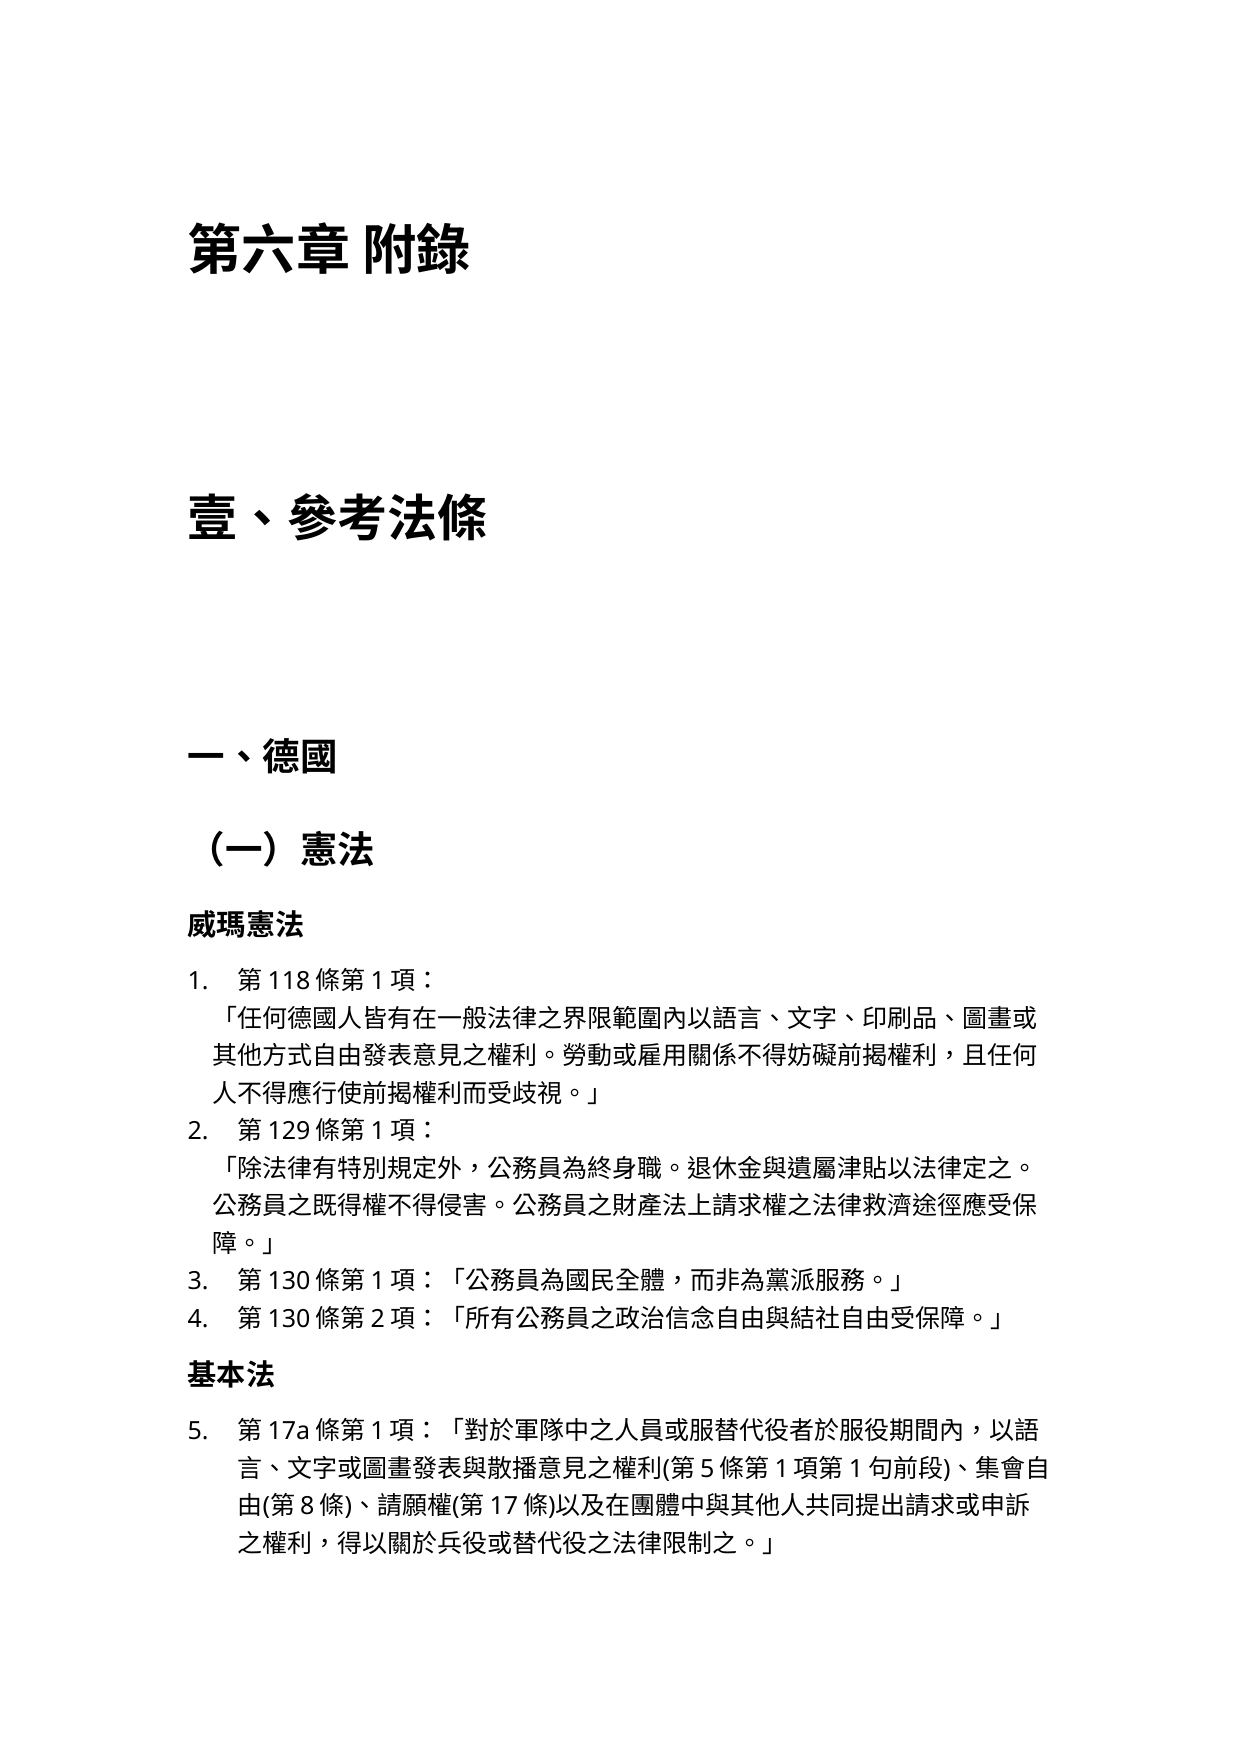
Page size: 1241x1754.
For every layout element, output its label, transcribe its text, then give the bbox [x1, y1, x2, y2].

text 威瑪憲法 [187, 879, 1053, 954]
list 第130條第2項：「所有公務員之政治信念自由與結社自由受保障。」 [187, 1291, 1053, 1329]
list 第130條第1項：「公務員為國民全體，而非為黨派服務。」 [187, 1254, 1053, 1291]
subtitle 壹、參考法條 [187, 471, 1053, 546]
subtitle （一）憲法 [187, 804, 1053, 879]
text 基本法 [187, 1329, 1053, 1404]
subtitle 第六章 附錄 [187, 183, 1053, 296]
subtitle 一、德國 [187, 710, 1053, 785]
text 「除法律有特別規定外，公務員為終身職。退休金與遺屬津貼以法律定之。公務員之既得權不得侵害。公務員之財產法上請求權之法律救濟途徑應受保障。」 [212, 1141, 1053, 1254]
list 第118條第1項： [187, 954, 1053, 991]
list 第17a條第1項：「對於軍隊中之人員或服替代役者於服役期間內，以語言、文字或圖畫發表與散播意見之權利(第5條第1項第1句前段)、集會自由(第8條)、請願權(第17條)以及在團體中與其他人共同提出請求或申訴之權利，得以關於兵役或替代役之法律限制之。」 [187, 1404, 1053, 1554]
text 「任何德國人皆有在一般法律之界限範圍內以語言、文字、印刷品、圖畫或其他方式自由發表意見之權利。勞動或雇用關係不得妨礙前揭權利，且任何人不得應行使前揭權利而受歧視。」 [212, 991, 1053, 1104]
list 第129條第1項： [187, 1104, 1053, 1141]
